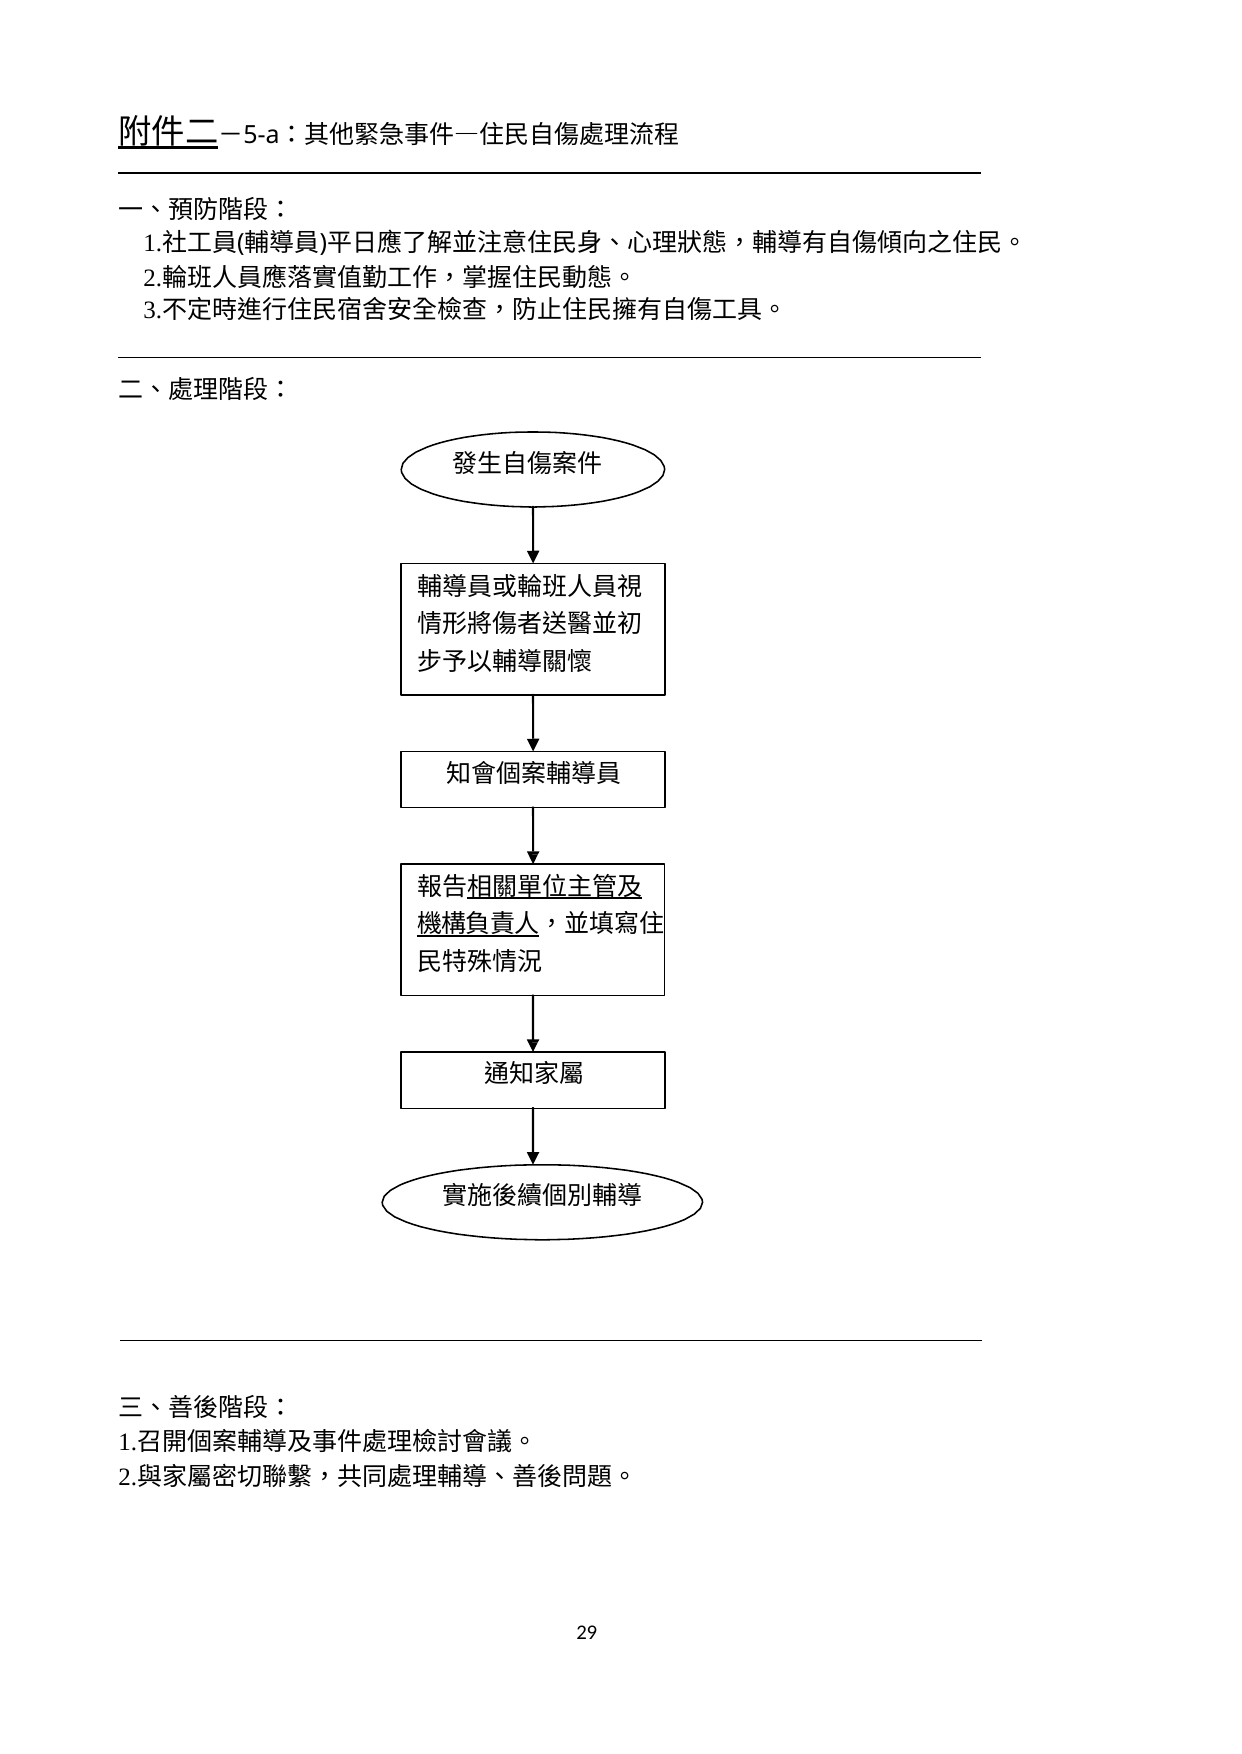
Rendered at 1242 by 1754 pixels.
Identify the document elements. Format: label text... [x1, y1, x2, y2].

text 3.不定時進行住民宿舍安全檢查，防止住民擁有自傷工具。 [143, 292, 1069, 324]
text 報告相關單位主管及 [417, 869, 1069, 900]
text 知會個案輔導員 [441, 757, 627, 788]
text 一、預防階段： [118, 192, 1069, 223]
text 情形將傷者送醫並初 步予以輔導關懷 [417, 603, 651, 677]
text 通知家屬 [478, 1056, 590, 1088]
text 實施後續個別輔導 [436, 1178, 648, 1209]
text 2.輪班人員應落實值勤工作，掌握住民動態。 [143, 259, 1069, 292]
text 發生自傷案件 [447, 446, 608, 478]
text 1.召開個案輔導及事件處理檢討會議。 [118, 1422, 1069, 1458]
text 1.社工員(輔導員)平日應了解並注意住民身、心理狀態，輔導有自傷傾向之住民。 [143, 223, 1069, 259]
text 機構負責人，並填寫住民特殊情況 [417, 903, 667, 978]
text 二、處理階段： [118, 370, 1069, 406]
text 2.與家屬密切聯繫，共同處理輔導、善後問題。 [118, 1458, 1069, 1490]
text 輔導員或輪班人員視 [417, 569, 1069, 600]
text 三、善後階段： [118, 1390, 1069, 1422]
